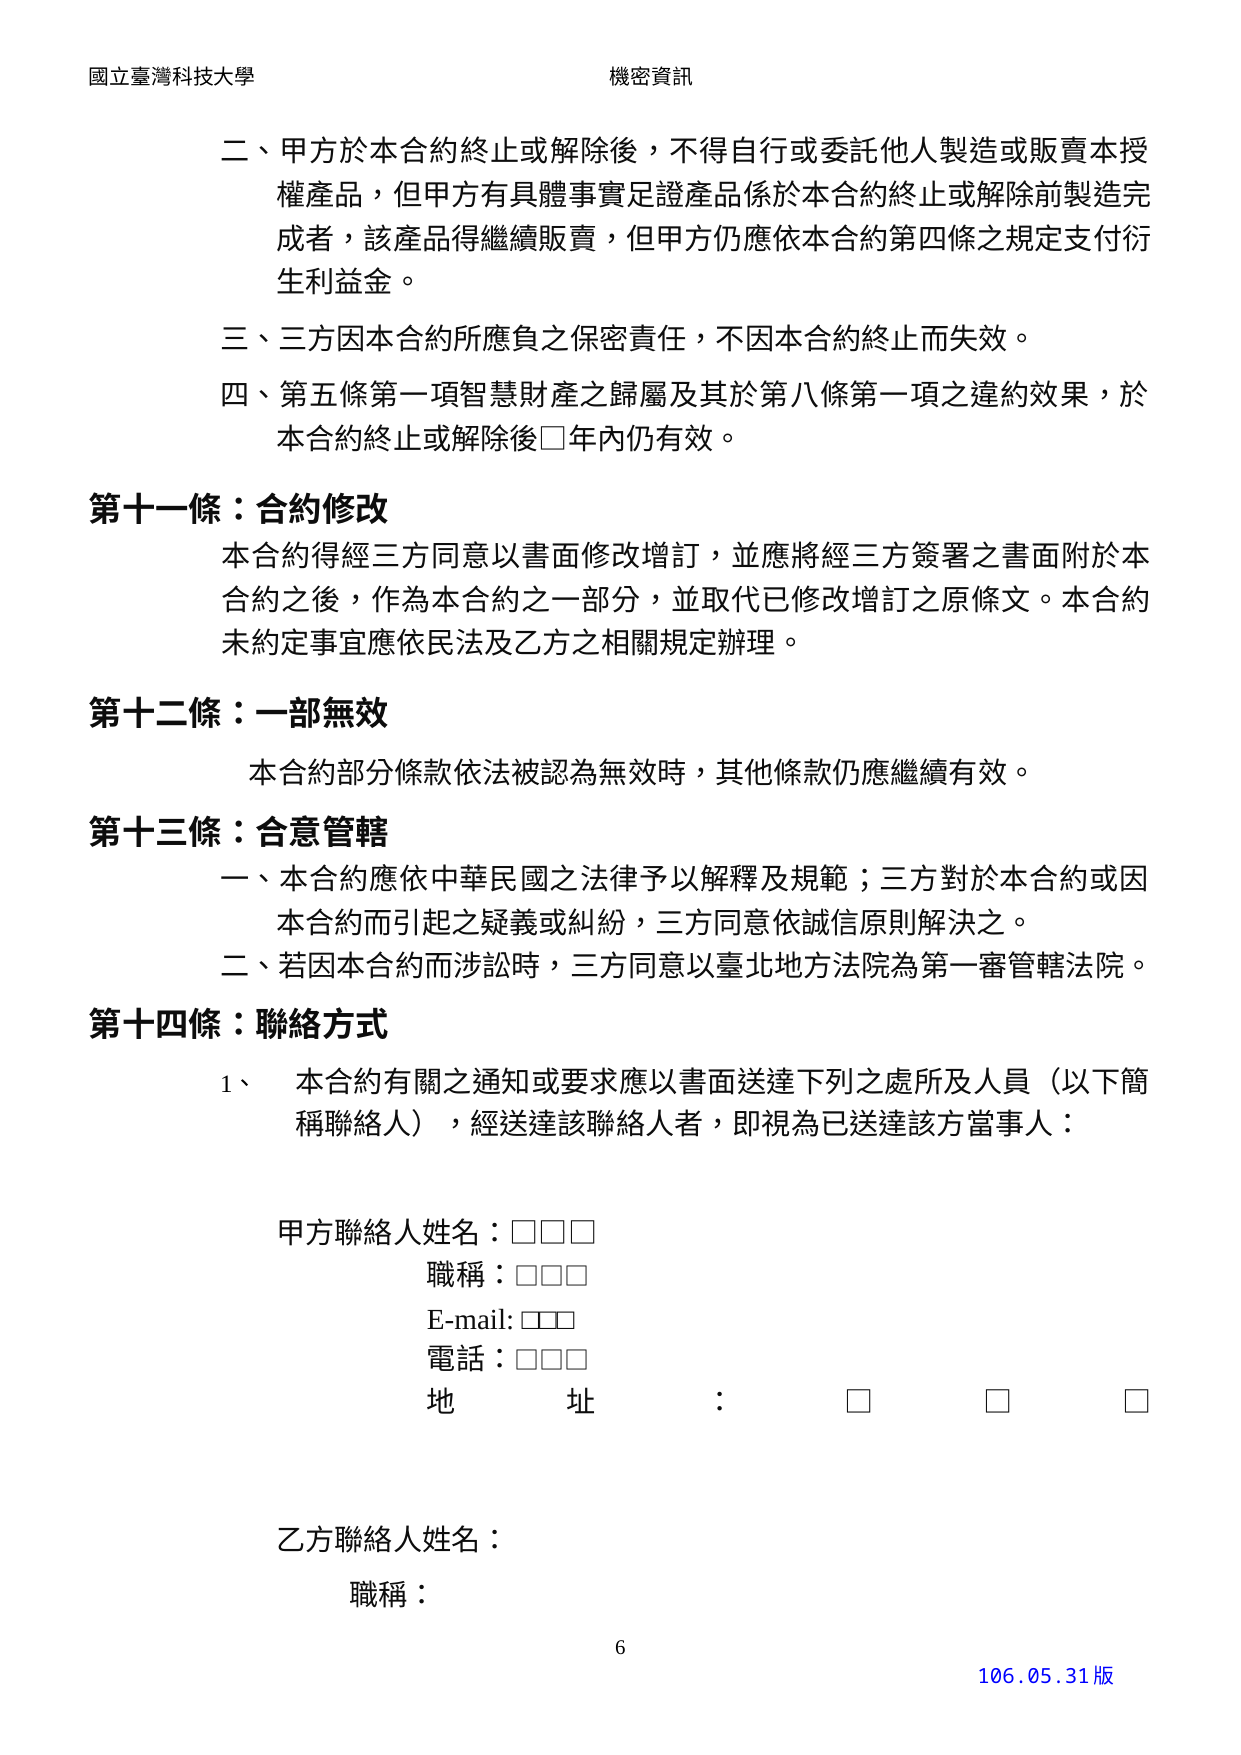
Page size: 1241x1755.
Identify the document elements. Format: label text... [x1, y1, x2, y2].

text 職稱： [1062, 1571, 1152, 1613]
text 第十一條：合約修改 [1094, 483, 1152, 531]
list 本合約有關之通知或要求應以書面送達下列之處所及人員（以下簡稱聯絡人），經送達該聯絡人者，即視為已送達該方當事人： [220, 1058, 558, 1143]
text 四、第五條第一項智慧財產之歸屬及其於第八條第一項之違約效果，於本合約終止或解除後□年內仍有效。 [291, 370, 341, 458]
text 電話：□□□ [1062, 1336, 1152, 1378]
text 三、三方因本合約所應負之保密責任，不因本合約終止而失效。 [899, 314, 949, 358]
text 二、若因本合約而涉訟時，三方同意以臺北地方法院為第一審管轄法院。 [998, 941, 1152, 985]
text 乙方聯絡人姓名： [747, 1516, 891, 1559]
text 二、若因本合約而涉訟時，三方同意以臺北地方法院為第一審管轄法院。 [593, 941, 649, 985]
text 職稱： [894, 1571, 1009, 1613]
text 甲方聯絡人姓名：□□□ [257, 1210, 1152, 1252]
text 三、三方因本合約所應負之保密責任，不因本合約終止而失效。 [291, 314, 341, 358]
list 本合約有關之通知或要求應以書面送達下列之處所及人員（以下簡稱聯絡人），經送達該聯絡人者，即視為已送達該方當事人： [682, 1058, 1152, 1143]
text 職稱： [465, 1571, 601, 1613]
text 本合約得經三方同意以書面修改增訂，並應將經三方簽署之書面附於本合約之後，作為本合約之一部分，並取代已修改增訂之原條文。本合約未約定事宜應依民法及乙方之相關規定辦理。 [291, 531, 410, 662]
text 地址：□□□ [465, 1378, 555, 1462]
text 第十四條：聯絡方式 [89, 998, 313, 1046]
text 職稱： [321, 1571, 411, 1613]
text 電話：□□□ [465, 1336, 555, 1378]
text 地址：□□□ [987, 1390, 1008, 1411]
text 本合約得經三方同意以書面修改增訂，並應將經三方簽署之書面附於本合約之後，作為本合約之一部分，並取代已修改增訂之原條文。本合約未約定事宜應依民法及乙方之相關規定辦理。 [469, 531, 771, 630]
text 一、本合約應依中華民國之法律予以解釋及規範；三方對於本合約或因本合約而引起之疑義或糾紛，三方同意依誠信原則解決之。 [591, 854, 649, 941]
text 地址：□□□ [321, 1378, 411, 1462]
text 第十三條：合意管轄 [1080, 806, 1152, 854]
text 第十一條：合約修改 [291, 483, 341, 531]
list 本合約有關之通知或要求應以書面送達下列之處所及人員（以下簡稱聯絡人），經送達該聯絡人者，即視為已送達該方當事人： [593, 1058, 649, 1143]
text 職稱：□□□ [258, 1252, 1152, 1294]
text E-mail: □□□ [258, 1294, 1152, 1336]
text 第十三條：合意管轄 [547, 806, 695, 854]
text 職稱： [257, 1573, 286, 1613]
text 乙方聯絡人姓名： [321, 1516, 411, 1559]
text 第十四條：聯絡方式 [593, 998, 649, 1046]
text 職稱： [819, 1571, 889, 1597]
text 本合約部分條款依法被認為無效時，其他條款仍應繼續有效。 [1102, 748, 1152, 793]
text 四、第五條第一項智慧財產之歸屬及其於第八條第一項之違約效果，於本合約終止或解除後□年內仍有效。 [899, 370, 949, 458]
text 電話：□□□ [258, 1336, 291, 1378]
text 地址：□□□ [607, 1378, 725, 1462]
text 第十一條：合約修改 [89, 483, 146, 531]
text 電話：□□□ [521, 1350, 536, 1369]
text 乙方聯絡人姓名： [933, 1516, 1009, 1559]
text 二、甲方於本合約終止或解除後，不得自行或委託他人製造或販賣本授權產品，但甲方有具體事實足證產品係於本合約終止或解除前製造完成者，該產品得繼續販賣，但甲方仍應依本合約第四條之規定支付衍生利益金。 [629, 126, 1152, 301]
text 電話：□□□ [542, 1350, 555, 1369]
text 地址：□□□ [1062, 1378, 1152, 1462]
text 四、第五條第一項智慧財產之歸屬及其於第八條第一項之違約效果，於本合約終止或解除後□年內仍有效。 [451, 370, 789, 458]
text 電話：□□□ [607, 1336, 725, 1378]
text 第十二條：一部無效 [349, 687, 532, 735]
text 第十四條：聯絡方式 [928, 998, 1152, 1046]
text 本合約得經三方同意以書面修改增訂，並應將經三方簽署之書面附於本合約之後，作為本合約之一部分，並取代已修改增訂之原條文。本合約未約定事宜應依民法及乙方之相關規定辦理。 [831, 531, 949, 662]
text 二、若因本合約而涉訟時，三方同意以臺北地方法院為第一審管轄法院。 [220, 957, 244, 985]
text 一、本合約應依中華民國之法律予以解釋及規範；三方對於本合約或因本合約而引起之疑義或糾紛，三方同意依誠信原則解決之。 [1033, 854, 1152, 941]
text 乙方聯絡人姓名： [1062, 1516, 1152, 1559]
text 本合約得經三方同意以書面修改增訂，並應將經三方簽署之書面附於本合約之後，作為本合約之一部分，並取代已修改增訂之原條文。本合約未約定事宜應依民法及乙方之相關規定辦理。 [1108, 531, 1152, 662]
text 三、三方因本合約所應負之保密責任，不因本合約終止而失效。 [481, 314, 761, 358]
text 第十二條：一部無效 [89, 687, 126, 735]
text 四、第五條第一項智慧財產之歸屬及其於第八條第一項之違約效果，於本合約終止或解除後□年內仍有效。 [1040, 370, 1152, 458]
text 電話：□□□ [914, 1336, 1009, 1378]
text 乙方聯絡人姓名： [609, 1516, 723, 1559]
text 第十二條：一部無效 [709, 687, 891, 735]
text 二、甲方於本合約終止或解除後，不得自行或委託他人製造或販賣本授權產品，但甲方有具體事實足證產品係於本合約終止或解除前製造完成者，該產品得繼續販賣，但甲方仍應依本合約第四條之規定支付衍生利益金。 [539, 278, 702, 301]
text 本合約部分條款依法被認為無效時，其他條款仍應繼續有效。 [451, 748, 789, 793]
text 電話：□□□ [321, 1336, 411, 1378]
text 第十二條：一部無效 [1114, 687, 1152, 735]
text 第十一條：合約修改 [899, 483, 949, 531]
text 地址：□□□ [837, 1378, 1009, 1462]
text 地址：□□□ [258, 1378, 291, 1462]
text 三、三方因本合約所應負之保密責任，不因本合約終止而失效。 [1000, 314, 1152, 358]
text 三、三方因本合約所應負之保密責任，不因本合約終止而失效。 [220, 314, 241, 341]
text 電話：□□□ [839, 1353, 902, 1378]
text 地址：□□□ [755, 1378, 805, 1462]
text 電話：□□□ [755, 1336, 829, 1378]
text 二、甲方於本合約終止或解除後，不得自行或委託他人製造或販賣本授權產品，但甲方有具體事實足證產品係於本合約終止或解除前製造完成者，該產品得繼續販賣，但甲方仍應依本合約第四條之規定支付衍生利益金。 [220, 126, 612, 301]
text 第十三條：合意管轄 [89, 806, 160, 854]
text 第十一條：合約修改 [455, 483, 787, 531]
text 乙方聯絡人姓名： [465, 1516, 561, 1559]
text 職稱： [706, 1571, 801, 1613]
text 職稱： [623, 1571, 705, 1593]
text 本合約部分條款依法被認為無效時，其他條款仍應繼續有效。 [89, 748, 138, 793]
